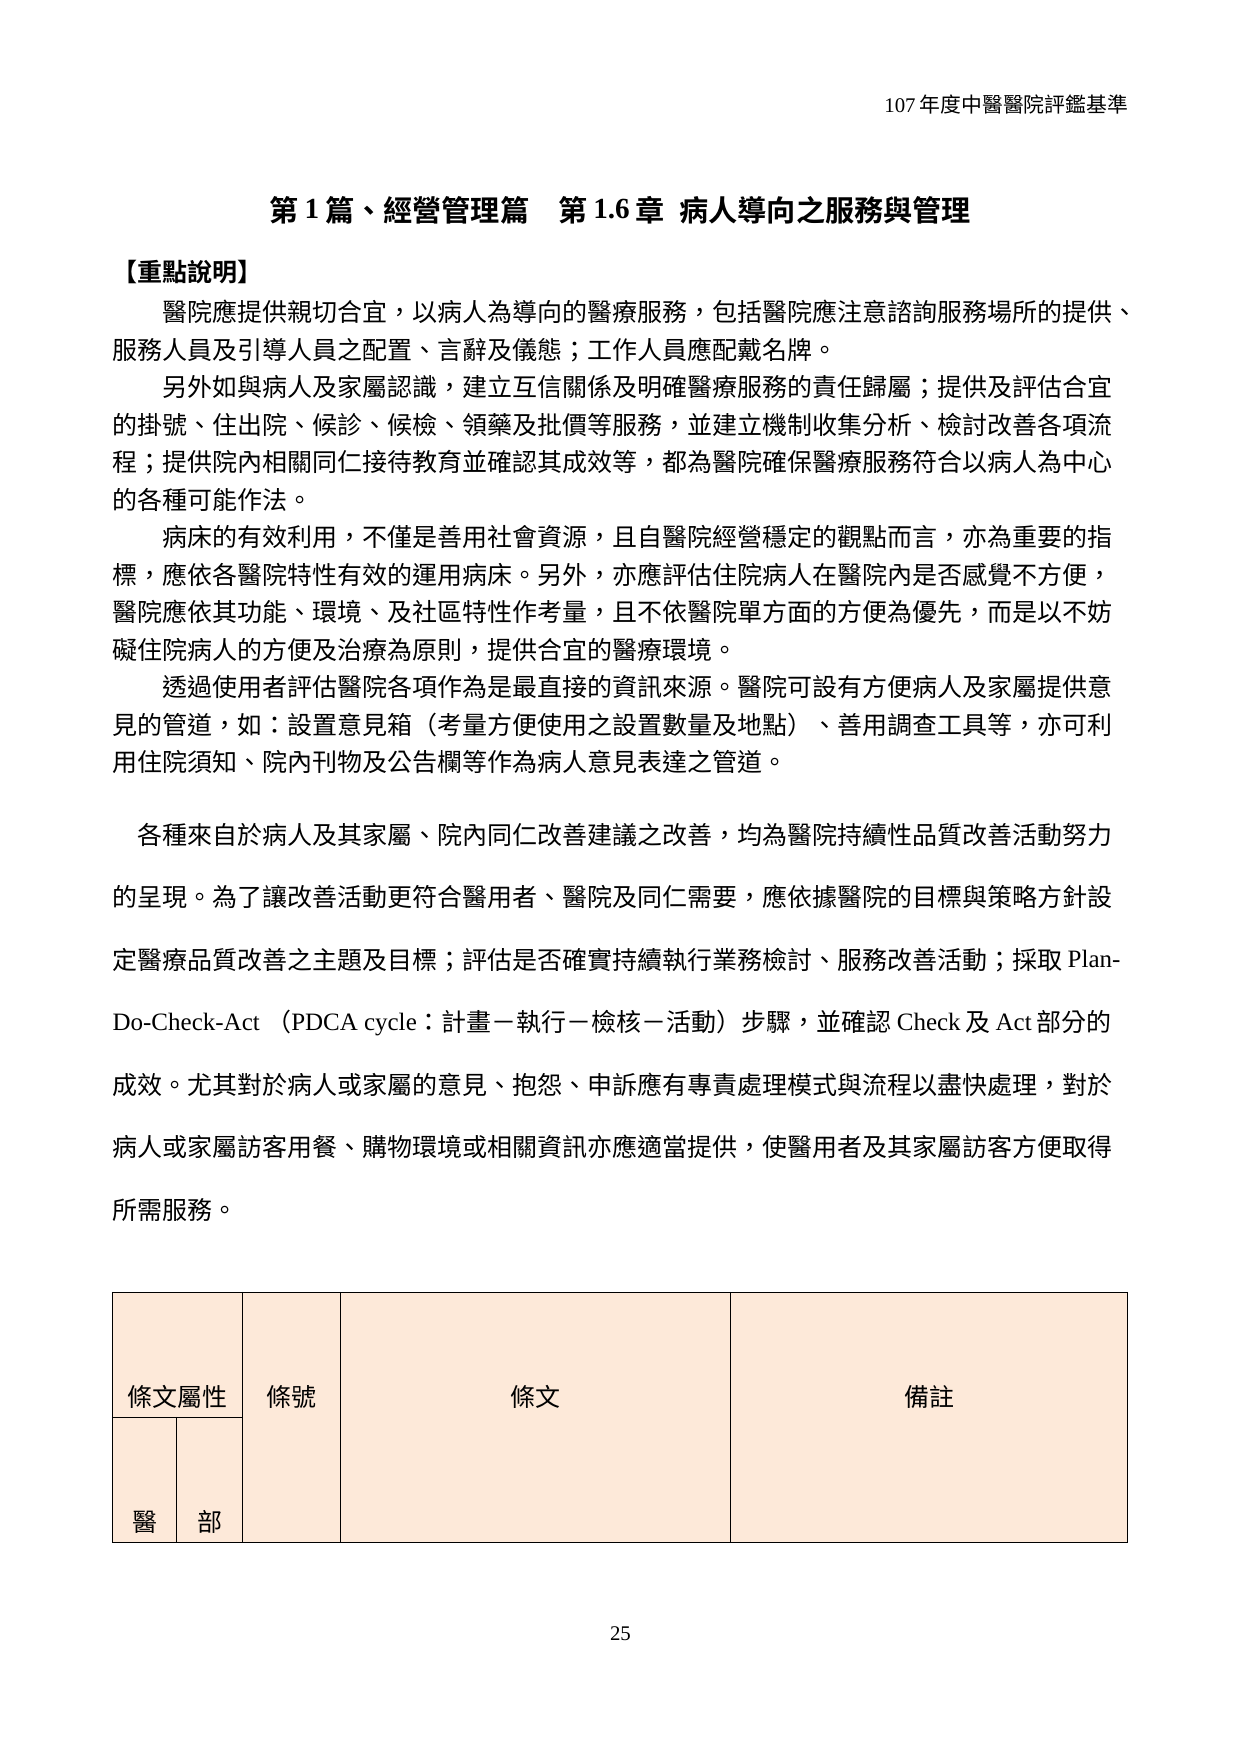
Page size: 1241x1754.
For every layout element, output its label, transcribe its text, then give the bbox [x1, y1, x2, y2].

text 另外如與病人及家屬認識，建立互信關係及明確醫療服務的責任歸屬；提供及評估合宜的掛號、住出院、候診、候檢、領藥及批價等服務，並建立機制收集分析、檢討改善各項流程；提供院內相關同仁接待教育並確認其成效等，都為醫院確保醫療服務符合以病人為中心的各種可能作法。 [112, 367, 1128, 517]
text 病床的有效利用，不僅是善用社會資源，且自醫院經營穩定的觀點而言，亦為重要的指標，應依各醫院特性有效的運用病床。另外，亦應評估住院病人在醫院內是否感覺不方便，醫院應依其功能、環境、及社區特性作考量，且不依醫院單方面的方便為優先，而是以不妨礙住院病人的方便及治療為原則，提供合宜的醫療環境。 [112, 517, 1128, 667]
table_cell 部 [177, 1418, 242, 1542]
table_header 條文屬性 [113, 1293, 242, 1417]
table_header 備註 [731, 1293, 1127, 1542]
text 醫院應提供親切合宜，以病人為導向的醫療服務，包括醫院應注意諮詢服務場所的提供、服務人員及引導人員之配置、言辭及儀態；工作人員應配戴名牌。 [112, 292, 1128, 367]
table_header 條號 [243, 1293, 340, 1542]
text 【重點說明】 [112, 229, 1128, 292]
table_header 條文 [341, 1293, 730, 1542]
text 各種來自於病人及其家屬、院內同仁改善建議之改善，均為醫院持續性品質改善活動努力的呈現。為了讓改善活動更符合醫用者、醫院及同仁需要，應依據醫院的目標與策略方針設定醫療品質改善之主題及目標；評估是否確實持續執行業務檢討、服務改善活動；採取Plan-Do-Check-Act （PDCA cycle：計畫－執行－檢核－活動）步驟，並確認Check及Act部分的成效。尤其對於病人或家屬的意見、抱怨、申訴應有專責處理模式與流程以盡快處理，對於病人或家屬訪客用餐、購物環境或相關資訊亦應適當提供，使醫用者及其家屬訪客方便取得所需服務。 [112, 792, 1128, 1229]
table_cell 醫 [113, 1418, 176, 1542]
text 第1篇、經營管理篇 第1.6章 病人導向之服務與管理 [112, 167, 1128, 229]
text 透過使用者評估醫院各項作為是最直接的資訊來源。醫院可設有方便病人及家屬提供意見的管道，如：設置意見箱（考量方便使用之設置數量及地點）、善用調查工具等，亦可利用住院須知、院內刊物及公告欄等作為病人意見表達之管道。 [112, 667, 1128, 779]
